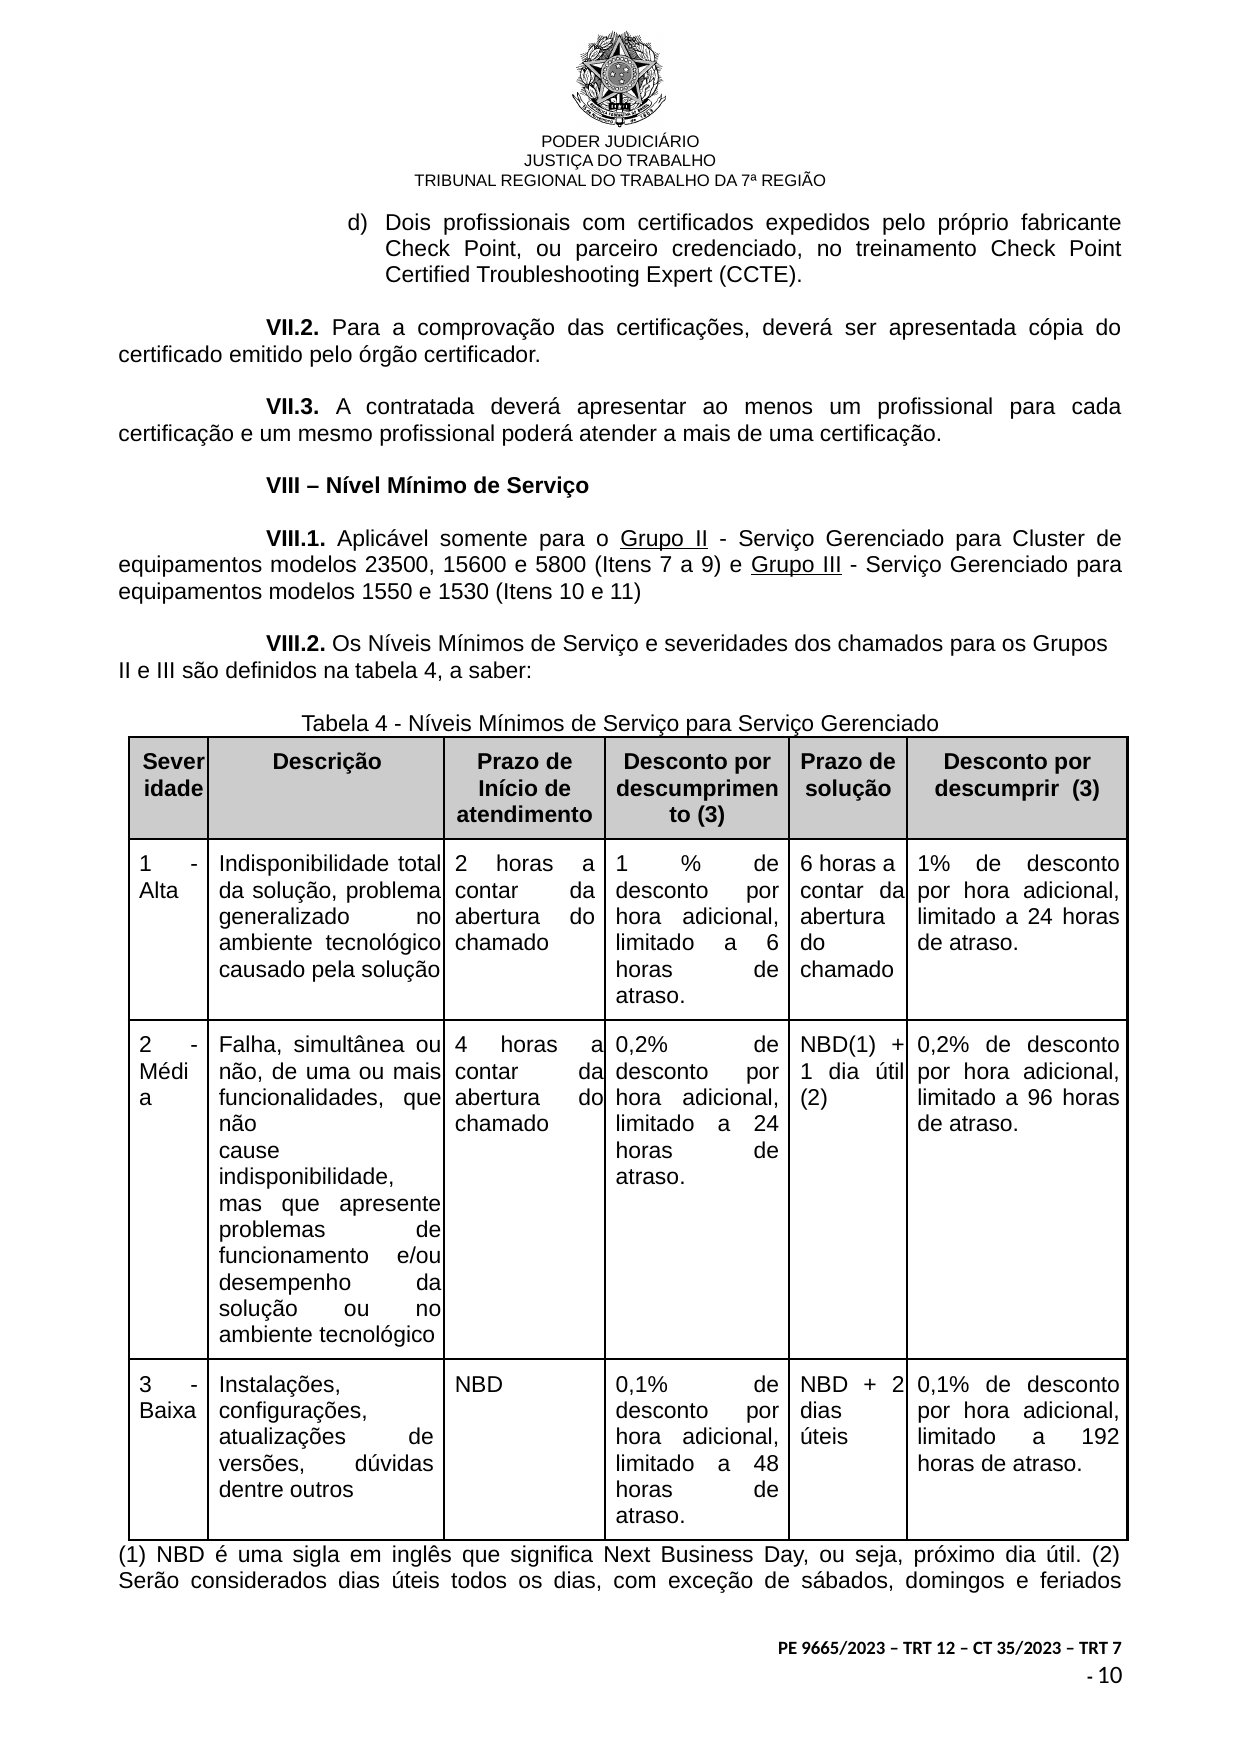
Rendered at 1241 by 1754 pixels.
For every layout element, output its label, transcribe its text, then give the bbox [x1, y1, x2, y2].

table_cell Indisponibilidade total da solução, problema generalizado no ambiente tecnológico causado pela solução [209, 840, 443, 1019]
text VIII.1. Aplicável somente para o Grupo II - Serviço Gerenciado para Cluster de equipamentos modelos 23500, 15600 e 5800 (Itens 7 a 9) e Grupo III - Serviço Gerenciado para equipamentos modelos 1550 e 1530 (Itens 10 e 11) [118, 525, 1122, 604]
table_cell 0,2% de desconto por hora adicional, limitado a 96 horas de atraso. [908, 1021, 1126, 1358]
table_header Desconto por descumprimento (3) [606, 738, 788, 838]
table_cell 1 - Alta [130, 840, 207, 1019]
table_cell 6 horas a contar da abertura do chamado [790, 840, 906, 1019]
table_cell 2 horas a contar da abertura do chamado [445, 840, 604, 1019]
table_cell NBD [445, 1360, 604, 1539]
table_cell 4 horas a contar da abertura do chamado [445, 1021, 604, 1358]
text (1) NBD é uma sigla em inglês que significa Next Business Day, ou seja, próximo dia útil. (2) Serão considerados dias úteis todos os dias, com exceção de sábados, domingos e feriados [118, 1541, 1122, 1594]
table_cell 1% de desconto por hora adicional, limitado a 24 horas de atraso. [908, 840, 1126, 1019]
text VIII.2. Os Níveis Mínimos de Serviço e severidades dos chamados para os Grupos II e III são definidos na tabela 4, a saber: [118, 630, 1122, 683]
table_cell Instalações, configurações, atualizações de versões, dúvidas dentre outros [209, 1360, 443, 1539]
list Dois profissionais com certificados expedidos pelo próprio fabricante Check Point, ou parceiro credenciado, no treinamento Check Point Certified Troubleshooting Expert (CCTE). [347, 209, 1122, 288]
table_cell 1 % de desconto por hora adicional, limitado a 6 horas de atraso. [606, 840, 788, 1019]
text VII.3. A contratada deverá apresentar ao menos um profissional para cada certificação e um mesmo profissional poderá atender a mais de uma certificação. [118, 393, 1122, 446]
table_cell Falha, simultânea ou não, de uma ou mais funcionalidades, que não cause indisponibilidade, mas que apresente problemas de funcionamento e/ou desempenho da solução ou no ambiente tecnológico [209, 1021, 443, 1358]
table_cell 0,1% de desconto por hora adicional, limitado a 192 horas de atraso. [908, 1360, 1126, 1539]
table_cell 3 - Baixa [130, 1360, 207, 1539]
table_header Prazo de Início de atendimento [445, 738, 604, 838]
table_cell 2 - Média [130, 1021, 207, 1358]
table_cell 0,1% de desconto por hora adicional, limitado a 48 horas de atraso. [606, 1360, 788, 1539]
table_cell 0,2% de desconto por hora adicional, limitado a 24 horas de atraso. [606, 1021, 788, 1358]
table_header Desconto por descumprir (3) [908, 738, 1126, 838]
table_cell NBD + 2 dias úteis [790, 1360, 906, 1539]
table_header Descrição [209, 738, 443, 838]
text Tabela 4 - Níveis Mínimos de Serviço para Serviço Gerenciado [118, 709, 1122, 736]
text VII.2. Para a comprovação das certificações, deverá ser apresentada cópia do certificado emitido pelo órgão certificador. [118, 314, 1122, 367]
table_header Prazo de solução [790, 738, 906, 838]
table_header Severidade [130, 738, 207, 838]
table_cell NBD(1) + 1 dia útil (2) [790, 1021, 906, 1358]
text VIII – Nível Mínimo de Serviço [118, 472, 1122, 499]
